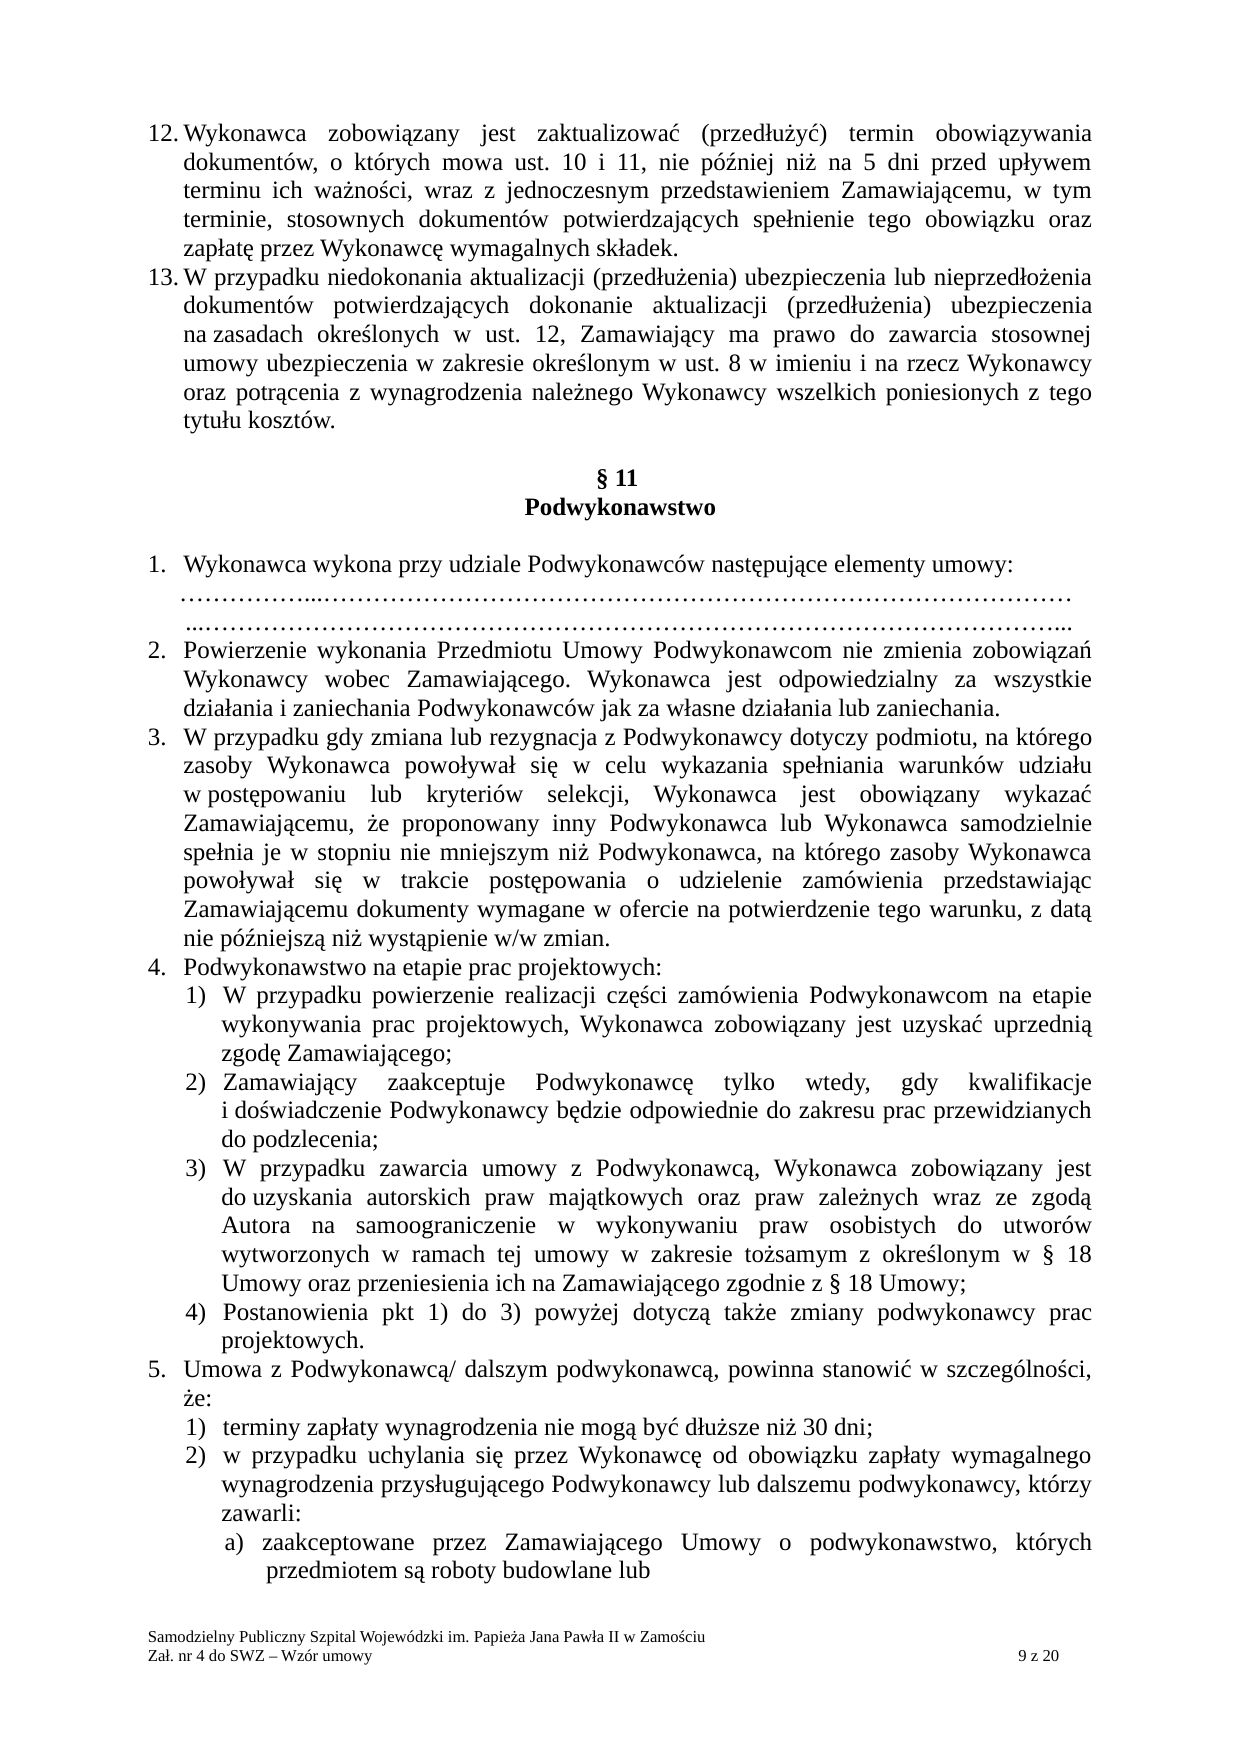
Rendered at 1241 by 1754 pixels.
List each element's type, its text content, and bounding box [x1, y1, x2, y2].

text ……………...……………………………………………………………………………… [148, 578, 1093, 607]
list Podwykonawstwo na etapie prac projektowych: [148, 952, 1093, 981]
text Podwykonawstwo [148, 492, 1093, 521]
list Zamawiający zaakceptuje Podwykonawcę tylko wtedy, gdy kwalifikacje i doświadczenie Podwykonawcy będzie odpowiednie do zakresu prac przewidzianych do podzlecenia; [185, 1067, 1093, 1153]
list W przypadku niedokonania aktualizacji (przedłużenia) ubezpieczenia lub nieprzedłożenia dokumentów potwierdzających dokonanie aktualizacji (przedłużenia) ubezpieczenia na zasadach określonych w ust. 12, Zamawiający ma prawo do zawarcia stosownej umowy ubezpieczenia w zakresie określonym w ust. 8 w imieniu i na rzecz Wykonawcy oraz potrącenia z wynagrodzenia należnego Wykonawcy wszelkich poniesionych z tego tytułu kosztów. [148, 262, 1093, 434]
list Postanowienia pkt 1) do 3) powyżej dotyczą także zmiany podwykonawcy prac projektowych. [185, 1297, 1093, 1354]
list Powierzenie wykonania Przedmiotu Umowy Podwykonawcom nie zmienia zobowiązań Wykonawcy wobec Zamawiającego. Wykonawca jest odpowiedzialny za wszystkie działania i zaniechania Podwykonawców jak za własne działania lub zaniechania. [148, 636, 1093, 722]
list Wykonawca wykona przy udziale Podwykonawców następujące elementy umowy: [148, 549, 1093, 578]
text § 11 [148, 463, 1093, 492]
text ...…………………………………………………………………………………………... [148, 607, 1093, 636]
list W przypadku powierzenie realizacji części zamówienia Podwykonawcom na etapie wykonywania prac projektowych, Wykonawca zobowiązany jest uzyskać uprzednią zgodę Zamawiającego; [185, 981, 1093, 1067]
list terminy zapłaty wynagrodzenia nie mogą być dłuższe niż 30 dni; [185, 1412, 1093, 1441]
list W przypadku gdy zmiana lub rezygnacja z Podwykonawcy dotyczy podmiotu, na którego zasoby Wykonawca powoływał się w celu wykazania spełniania warunków udziału w postępowaniu lub kryteriów selekcji, Wykonawca jest obowiązany wykazać Zamawiającemu, że proponowany inny Podwykonawca lub Wykonawca samodzielnie spełnia je w stopniu nie mniejszym niż Podwykonawca, na którego zasoby Wykonawca powoływał się w trakcie postępowania o udzielenie zamówienia przedstawiając Zamawiającemu dokumenty wymagane w ofercie na potwierdzenie tego warunku, z datą nie późniejszą niż wystąpienie w/w zmian. [148, 722, 1093, 952]
text a) zaakceptowane przez Zamawiającego Umowy o podwykonawstwo, których przedmiotem są roboty budowlane lub [224, 1527, 1093, 1584]
list Umowa z Podwykonawcą/ dalszym podwykonawcą, powinna stanowić w szczególności, że: [148, 1354, 1093, 1412]
list w przypadku uchylania się przez Wykonawcę od obowiązku zapłaty wymagalnego wynagrodzenia przysługującego Podwykonawcy lub dalszemu podwykonawcy, którzy zawarli: [185, 1441, 1093, 1527]
list W przypadku zawarcia umowy z Podwykonawcą, Wykonawca zobowiązany jest do uzyskania autorskich praw majątkowych oraz praw zależnych wraz ze zgodą Autora na samoograniczenie w wykonywaniu praw osobistych do utworów wytworzonych w ramach tej umowy w zakresie tożsamym z określonym w § 18 Umowy oraz przeniesienia ich na Zamawiającego zgodnie z § 18 Umowy; [185, 1153, 1093, 1297]
list Wykonawca zobowiązany jest zaktualizować (przedłużyć) termin obowiązywania dokumentów, o których mowa ust. 10 i 11, nie później niż na 5 dni przed upływem terminu ich ważności, wraz z jednoczesnym przedstawieniem Zamawiającemu, w tym terminie, stosownych dokumentów potwierdzających spełnienie tego obowiązku oraz zapłatę przez Wykonawcę wymagalnych składek. [148, 118, 1093, 262]
